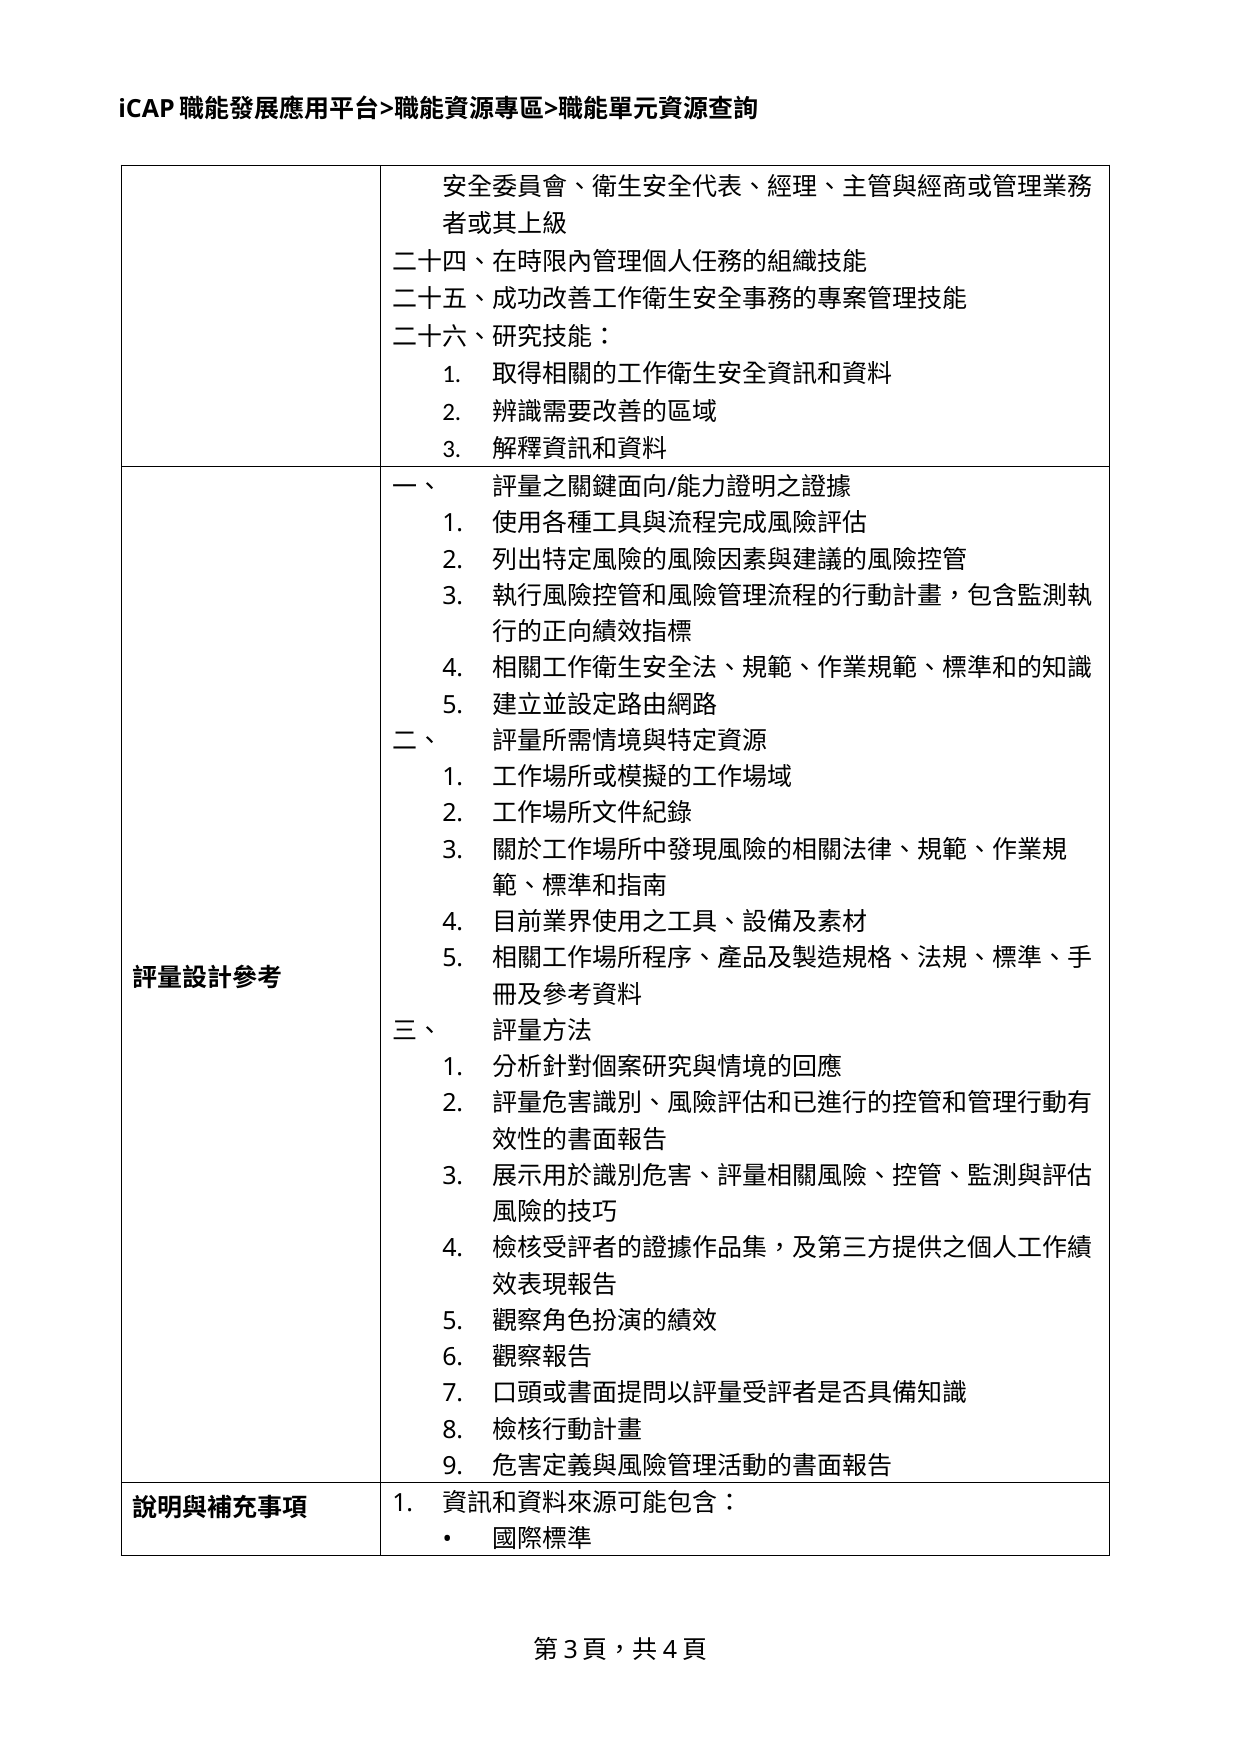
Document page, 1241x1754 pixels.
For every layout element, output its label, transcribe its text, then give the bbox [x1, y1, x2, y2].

table_cell 評量之關鍵面向/能力證明之證據 使用各種工具與流程完成風險評估 列出特定風險的風險因素與建議的風險控管 執行風險控管和風險管理流程的行動計畫，包含監測執行的正向績效指標 相關工作衛生安全法、規範、作業規範、標準和的知識 建立並設定路由網路 評量所需情境與特定資源 工作場所或模擬的工作場域 工作場所文件紀錄 關於工作場所中發現風險的相關法律、規範、作業規範、標準和指南 目前業界使用之工具、設備及素材 相關工作場所程序、產品及製造規格、法規、標準、手冊及參考資料 評量方法 分析針對個案研究與情境的回應 評量危害識別、風險評估和已進行的控管和管理行動有效性的書面報告 展示用於識別危害、評量相關風險、控管、監測與評估風險的技巧 檢核受評者的證據作品集，及第三方提供之個人工作績效表現報告 觀察角色扮演的績效 觀察報告 口頭或書面提問以評量受評者是否具備知識 檢核行動計畫 危害定義與風險管理活動的書面報告 [381, 467, 1109, 1482]
table_cell 分析技能： 分析相關的工作場所資訊和資料 協助評估管理風險所需的資源並視需要取得該資源 辨識工作衛生安全需改善區域 溝通技能： 舉行有效的正式及非正式會議，有效與組織內各階層人員溝通 使用的語言符合工作團隊與任務性質 諮詢與協商技能： 發展計畫 執行及監督指定行動 資訊科技技能： 取得及下載內部和外部的工作衛生安全資訊和資料 使用各種傳播媒體 讀寫技能：為各式目標團體準備計畫和報告，包含衛生安全委員會、衛生安全代表、經理、主管與經商或管理業務者或其上級 在時限內管理個人任務的組織技能 成功改善工作衛生安全事務的專案管理技能 研究技能： 取得相關的工作衛生安全資訊和資料 辨識需要改善的區域 解釋資訊和資料 [381, 166, 1109, 466]
table_cell [122, 166, 380, 466]
table_cell 資訊和資料來源可能包含： 國際標準 產業組織和團體 公會 網站、期刊與新聞稿 工作衛生安全監管者發布的工作衛生安全法、規範、作業規範、指南和其他資訊 危害與風險可能包括： 特定產業及/或職業相關的危害與風險 危害與風險由下列因素決定： 工作場域、地方產業和區域背景的需求 危害與風險目前多常見或可能多常見 就實際或潛在傷害嚴重性及可能傷害的勞工人數而言，目前造成或可能造成多嚴重的問題 潛在或實際成本、對組織/產業的影響，以及遵循危害與產業特定工作衛生安全規範與作業規範的需求 常見發生的危害： 生物性危害，如病毒、細菌、肝炎、退伍軍人病、Q熱、布魯氏菌病、鉤端螺旋體病、HIV及真菌 電氣 極端溫度 危險化學物質 游離輻射與非游離輻射 機械與設備 手工作業 噪音與震動 物理性危害，如工作相關壓力、疲倦、霸凌和暴力 在高處工作、掉落物品、摔落、滑倒及絆倒 工作衛生安全法律可能包括： 法規 規範 作業規範 負責人可能包括： 如工作衛生安全法明定： 經商或管理業務者或其上級 勞工 其他工作場域人員 [381, 1483, 1109, 1555]
table_cell 評量設計參考 [122, 467, 380, 1482]
table_cell 說明與補充事項 [122, 1483, 380, 1555]
